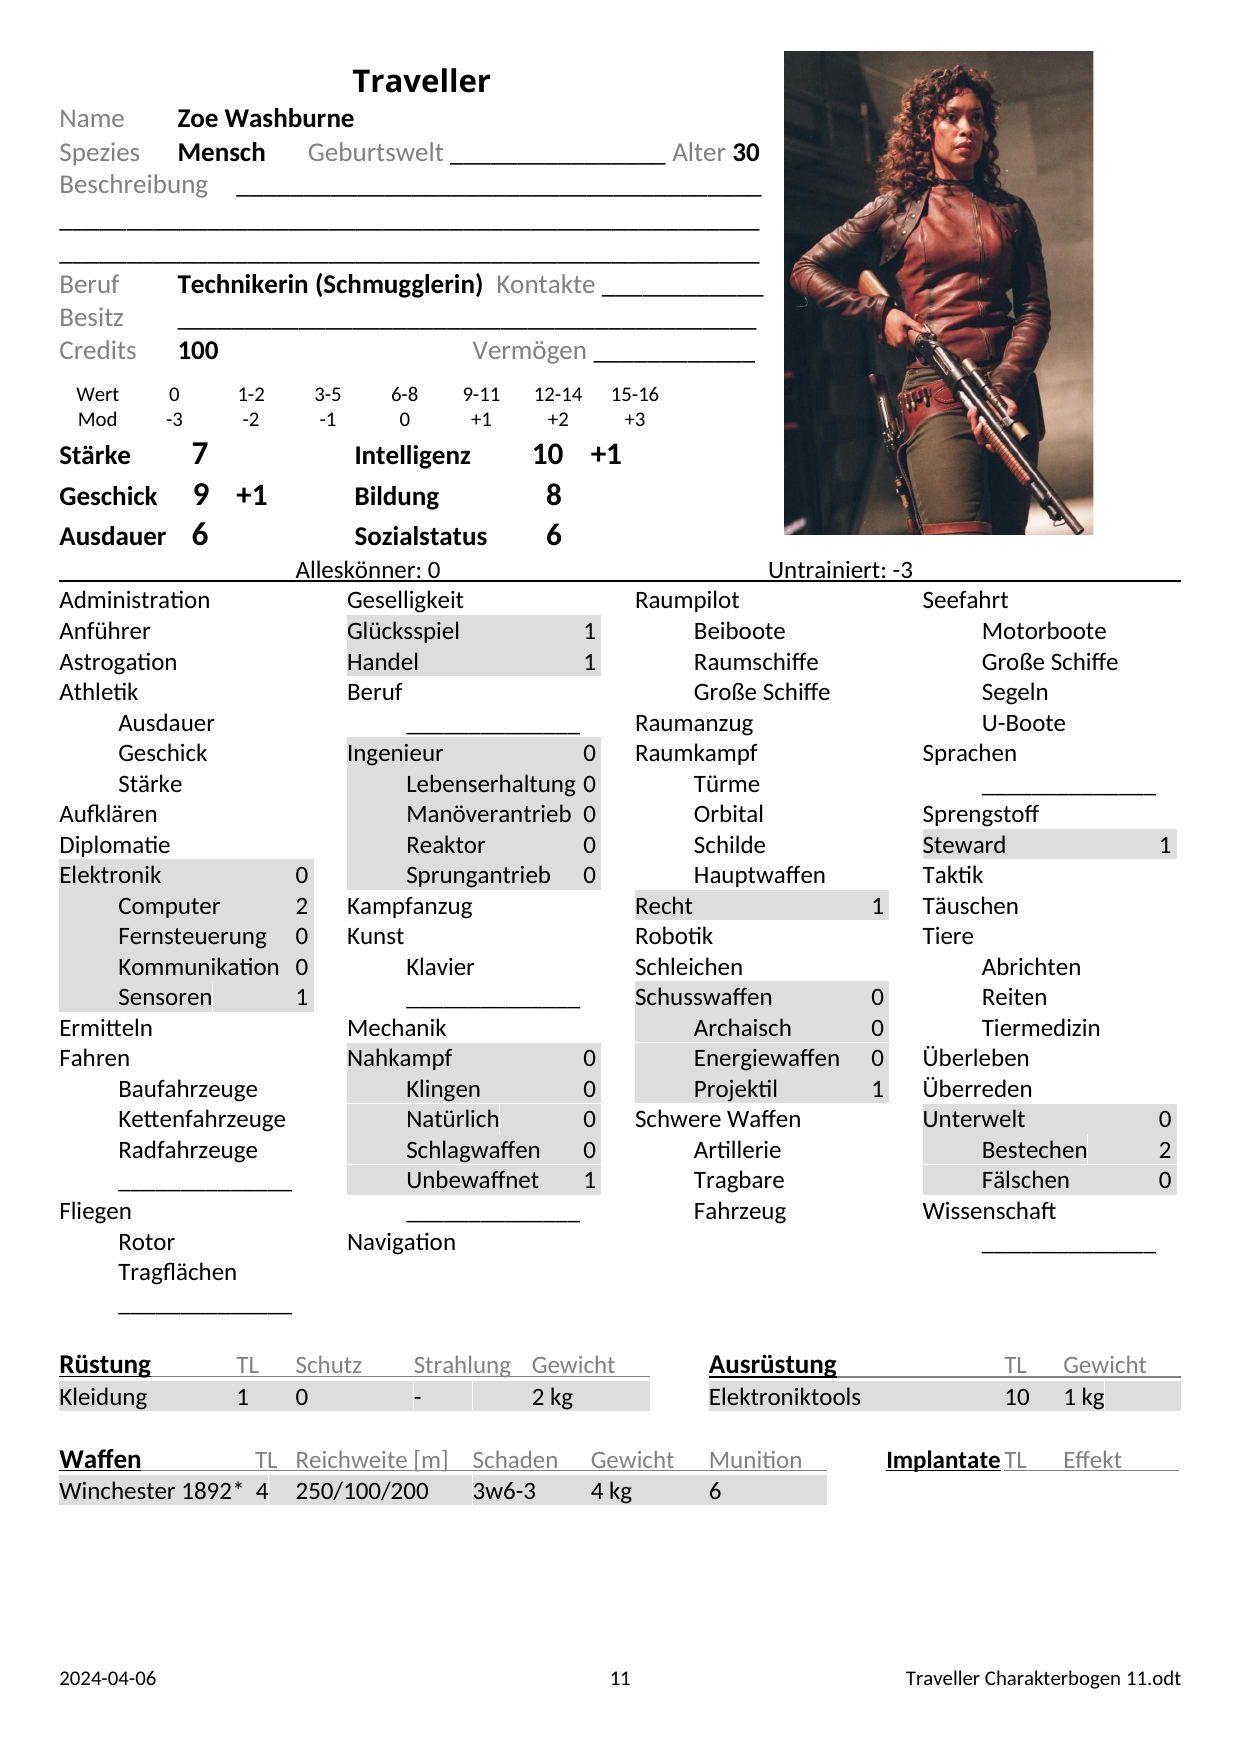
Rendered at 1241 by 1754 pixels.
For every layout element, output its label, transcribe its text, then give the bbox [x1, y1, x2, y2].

text Ingenieur 0 [347, 737, 605, 768]
text Waffen TL Reichweite [m] Schaden Gewicht Munition Implantate TL Effekt [59, 1442, 1181, 1475]
table_cell Mod [59, 407, 136, 432]
table_header 6-8 [366, 381, 443, 407]
text Beruf Technikerin (Schmugglerin) Kontakte ____________ Besitz ___________________________________________ [59, 267, 784, 333]
text Aufklären [59, 798, 317, 829]
text Fahren [59, 1042, 317, 1073]
text Stärke [59, 768, 317, 798]
table_cell 0 [366, 407, 443, 432]
table_header 1-2 [213, 381, 289, 407]
text Spezies Mensch Geburtswelt ________________ Alter 30 Beschreibung _______________________________________ [59, 135, 784, 201]
text U-Boote [922, 707, 1181, 737]
text Reiten [922, 981, 1181, 1012]
text Täuschen [922, 890, 1181, 920]
text ____________________________________________________ [59, 234, 784, 267]
text Administration [59, 585, 317, 615]
text Reaktor 0 [347, 829, 605, 859]
table_header 12-14 [520, 381, 596, 407]
text Rotor [59, 1226, 317, 1256]
text Unbewaffnet 1 [347, 1164, 605, 1195]
text Schilde [635, 829, 893, 859]
text ______________ [347, 1195, 605, 1226]
text Traveller [59, 59, 784, 102]
text Raumkampf [635, 737, 893, 768]
text Abrichten [922, 951, 1181, 981]
text [1094, 59, 1181, 102]
table_cell -1 [289, 407, 366, 432]
text Ausdauer 6 Sozialstatus 6 [59, 513, 1181, 554]
text Tragbare [635, 1164, 893, 1195]
text Beruf [347, 676, 605, 707]
text Schlagwaffen 0 [347, 1134, 605, 1164]
text Sensoren 1 [59, 981, 317, 1012]
text Überreden [922, 1073, 1181, 1103]
text Seefahrt [922, 585, 1181, 615]
text [1094, 333, 1181, 381]
text Lebenserhaltung 0 [347, 768, 605, 798]
text ______________ [347, 981, 605, 1012]
text Geselligkeit [347, 585, 605, 615]
text Unterwelt 0 [922, 1103, 1181, 1134]
text Überleben [922, 1042, 1181, 1073]
text Motorboote [922, 615, 1181, 646]
text Klavier [347, 951, 605, 981]
text Raumpilot [635, 585, 893, 615]
text Taktik [922, 859, 1181, 890]
text Glücksspiel 1 [347, 615, 605, 646]
text Anführer [59, 615, 317, 646]
text Raumschiffe [635, 646, 893, 676]
table_header Wert [59, 381, 136, 407]
text Fernsteuerung 0 [59, 920, 317, 951]
text Tiere [922, 920, 1181, 951]
text Credits 100 Vermögen ____________ [59, 333, 784, 381]
text Tiermedizin [922, 1012, 1181, 1042]
text ______________ [59, 1164, 317, 1195]
text [1094, 135, 1181, 201]
text ______________ [347, 707, 605, 737]
text Steward 1 [922, 829, 1181, 859]
text Diplomatie [59, 829, 317, 859]
table_cell -3 [136, 407, 213, 432]
text ____________________________________________________ [59, 201, 784, 234]
text Schwere Waffen [635, 1103, 893, 1134]
text Kommunikation 0 [59, 951, 317, 981]
text Sprungantrieb 0 [347, 859, 605, 890]
text Manöverantrieb 0 [347, 798, 605, 829]
table_cell +3 [596, 407, 673, 432]
table_header 15-16 [596, 381, 673, 407]
text Schleichen [635, 951, 893, 981]
text Geschick [59, 737, 317, 768]
text Segeln [922, 676, 1181, 707]
table_cell -2 [213, 407, 289, 432]
text Hauptwaffen [635, 859, 893, 890]
text Natürlich 0 [347, 1103, 605, 1134]
text Fälschen 0 [922, 1164, 1181, 1195]
text Tragflächen [59, 1256, 317, 1287]
text Recht 1 [635, 890, 893, 920]
text Orbital [635, 798, 893, 829]
text Stärke 7 Intelligenz 10 +1 [59, 432, 784, 473]
text [1094, 267, 1181, 333]
text Winchester 1892* 4 250/100/200 3w6-3 4 kg 6 [59, 1475, 1181, 1505]
text Kleidung 1 0 - 2 kg Elektroniktools 10 1 kg [59, 1381, 1181, 1411]
table_cell +1 [443, 407, 520, 432]
text Kampfanzug [347, 890, 605, 920]
text Handel 1 [347, 646, 605, 676]
text Robotik [635, 920, 893, 951]
text Navigation [347, 1226, 605, 1256]
text ______________ [922, 768, 1181, 798]
text Baufahrzeuge [59, 1073, 317, 1103]
text ______________ [922, 1226, 1181, 1256]
text Kunst [347, 920, 605, 951]
text Große Schiffe [635, 676, 893, 707]
text Wissenschaft [922, 1195, 1181, 1226]
text Energiewaffen 0 [635, 1042, 893, 1073]
text Türme [635, 768, 893, 798]
text Raumanzug [635, 707, 893, 737]
text Nahkampf 0 [347, 1042, 605, 1073]
text [1094, 234, 1181, 267]
text [1094, 201, 1181, 234]
text Bestechen 2 [922, 1134, 1181, 1164]
text Ausdauer [59, 707, 317, 737]
text [1094, 473, 1181, 513]
text Artillerie [635, 1134, 893, 1164]
text Sprengstoff [922, 798, 1181, 829]
text Ermitteln [59, 1012, 317, 1042]
text Radfahrzeuge [59, 1134, 317, 1164]
text Rüstung TL Schutz Strahlung Gewicht Ausrüstung TL Gewicht [59, 1348, 1181, 1381]
text Astrogation [59, 646, 317, 676]
text Computer 2 [59, 890, 317, 920]
text Fliegen [59, 1195, 317, 1226]
text Name Zoe Washburne [59, 102, 784, 135]
text Kettenfahrzeuge [59, 1103, 317, 1134]
text Klingen 0 [347, 1073, 605, 1103]
text Archaisch 0 [635, 1012, 893, 1042]
table_header 9-11 [443, 381, 520, 407]
table_header 0 [136, 381, 213, 407]
text ______________ [59, 1287, 317, 1317]
text Fahrzeug [635, 1195, 893, 1226]
text Alleskönner: 0 Untrainiert: -3 [59, 554, 1181, 580]
picture [784, 51, 1094, 535]
table_header 3-5 [289, 381, 366, 407]
text Schusswaffen 0 [635, 981, 893, 1012]
text [1094, 102, 1181, 135]
text [1094, 432, 1181, 473]
text Sprachen [922, 737, 1181, 768]
table_cell +2 [520, 407, 596, 432]
text Beiboote [635, 615, 893, 646]
text Projektil 1 [635, 1073, 893, 1103]
text Große Schiffe [922, 646, 1181, 676]
text Geschick 9 +1 Bildung 8 [59, 473, 784, 513]
text Elektronik 0 [59, 859, 317, 890]
text Mechanik [347, 1012, 605, 1042]
text Athletik [59, 676, 317, 707]
